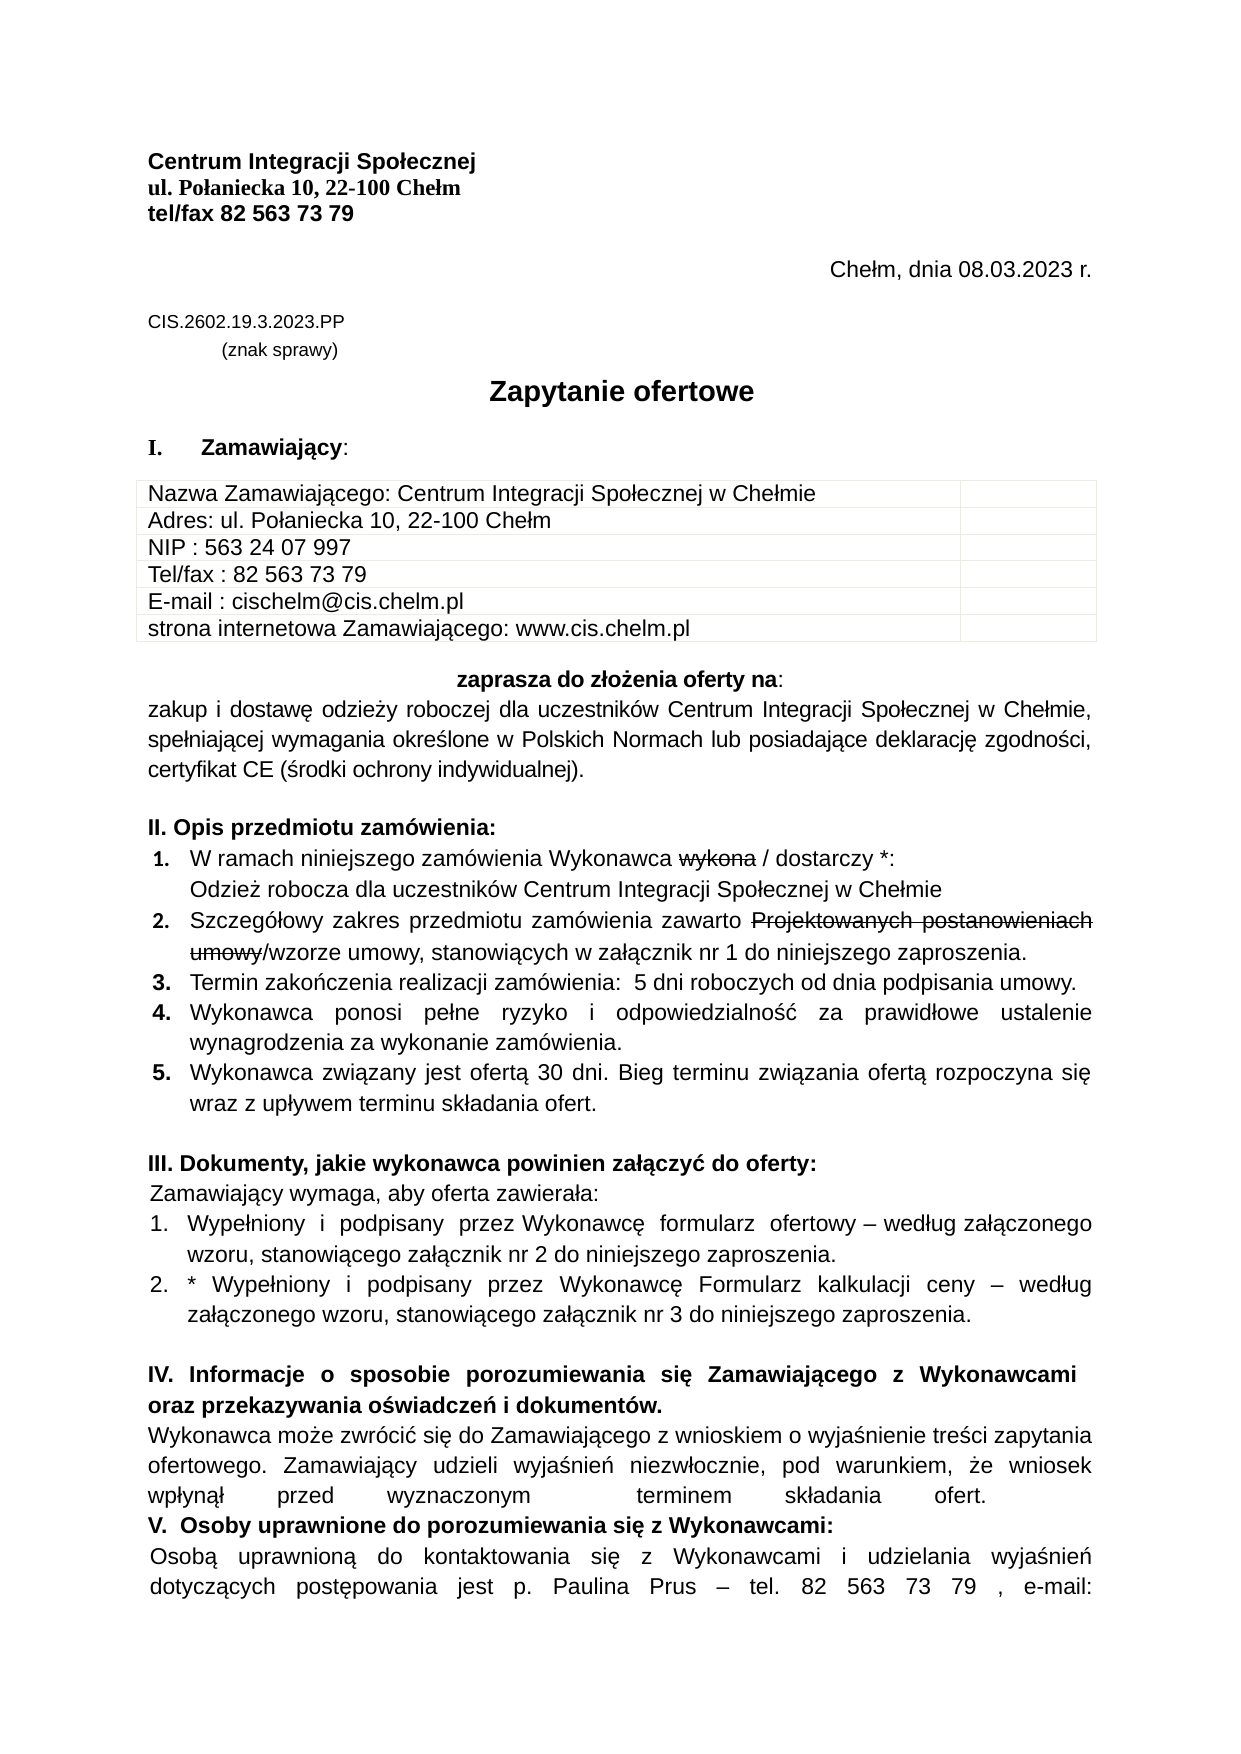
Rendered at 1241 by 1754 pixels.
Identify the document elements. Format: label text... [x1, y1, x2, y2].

table_cell [961, 615, 1096, 641]
text (znak sprawy) [148, 333, 1093, 362]
text Wykonawca może zwrócić się do Zamawiającego z wnioskiem o wyjaśnienie treści zapytania ofertowego. Zamawiający udzieli wyjaśnień niezwłocznie, pod warunkiem, że wniosek wpłynął przed wyznaczonym terminem składania ofert. V. Osoby uprawnione do porozumiewania się z Wykonawcami: [148, 1422, 1093, 1539]
text CIS.2602.19.3.2023.PP [148, 311, 1093, 333]
table_cell [961, 508, 1096, 533]
text ul. Połaniecka 10, 22-100 Chełm [148, 174, 1093, 200]
table_header [961, 481, 1096, 507]
text II. Opis przedmiotu zamówienia: [148, 814, 1093, 840]
text tel/fax 82 563 73 79 [148, 200, 1093, 227]
list Wykonawca związany jest ofertą 30 dni. Bieg terminu związania ofertą rozpoczyna się wraz z upływem terminu składania ofert. [152, 1059, 1093, 1116]
text Chełm, dnia 08.03.2023 r. [148, 256, 1093, 282]
list Szczegółowy zakres przedmiotu zamówienia zawarto Projektowanych postanowieniach umowy/wzorze umowy, stanowiących w załącznik nr 1 do niniejszego zaproszenia. [152, 907, 1093, 965]
table_cell [961, 561, 1096, 587]
table_cell E-mail : cischelm@cis.chelm.pl [137, 588, 960, 614]
list * Wypełniony i podpisany przez Wykonawcę Formularz kalkulacji ceny – według załączonego wzoru, stanowiącego załącznik nr 3 do niniejszego zaproszenia. [149, 1271, 1093, 1327]
list Wypełniony i podpisany przez Wykonawcę formularz ofertowy – według załączonego wzoru, stanowiącego załącznik nr 2 do niniejszego zaproszenia. [149, 1210, 1093, 1267]
text Zapytanie ofertowe [148, 374, 1096, 408]
list Termin zakończenia realizacji zamówienia: 5 dni roboczych od dnia podpisania umowy. [152, 969, 1093, 995]
table_cell NIP : 563 24 07 997 [137, 535, 960, 560]
table_header Nazwa Zamawiającego: Centrum Integracji Społecznej w Chełmie [137, 481, 960, 507]
text Osobą uprawnioną do kontaktowania się z Wykonawcami i udzielania wyjaśnień dotyczących postępowania jest p. Paulina Prus – tel. 82 563 73 79 , e-mail: [149, 1543, 1093, 1599]
list Zamawiający: [148, 434, 1093, 461]
table_cell Tel/fax : 82 563 73 79 [137, 561, 960, 587]
table_cell [961, 535, 1096, 560]
table_cell Adres: ul. Połaniecka 10, 22-100 Chełm [137, 508, 960, 533]
table_cell strona internetowa Zamawiającego: www.cis.chelm.pl [137, 615, 960, 641]
text III. Dokumenty, jakie wykonawca powinien załączyć do oferty: [148, 1150, 1093, 1176]
list W ramach niniejszego zamówienia Wykonawca wykona / dostarczy *: [152, 844, 1093, 872]
text zaprasza do złożenia oferty na: [148, 666, 1093, 692]
list Wykonawca ponosi pełne ryzyko i odpowiedzialność za prawidłowe ustalenie wynagrodzenia za wykonanie zamówienia. [152, 999, 1093, 1055]
text Zamawiający wymaga, aby oferta zawierała: [149, 1180, 1093, 1206]
list Odzież robocza dla uczestników Centrum Integracji Społecznej w Chełmie [189, 876, 1093, 903]
text Centrum Integracji Społecznej [148, 148, 1093, 174]
text zakup i dostawę odzieży roboczej dla uczestników Centrum Integracji Społecznej w Chełmie, spełniającej wymagania określone w Polskich Normach lub posiadające deklarację zgodności, certyfikat CE (środki ochrony indywidualnej). [148, 696, 1093, 782]
table_cell [961, 588, 1096, 614]
text IV. Informacje o sposobie porozumiewania się Zamawiającego z Wykonawcami oraz przekazywania oświadczeń i dokumentów. [148, 1361, 1093, 1418]
